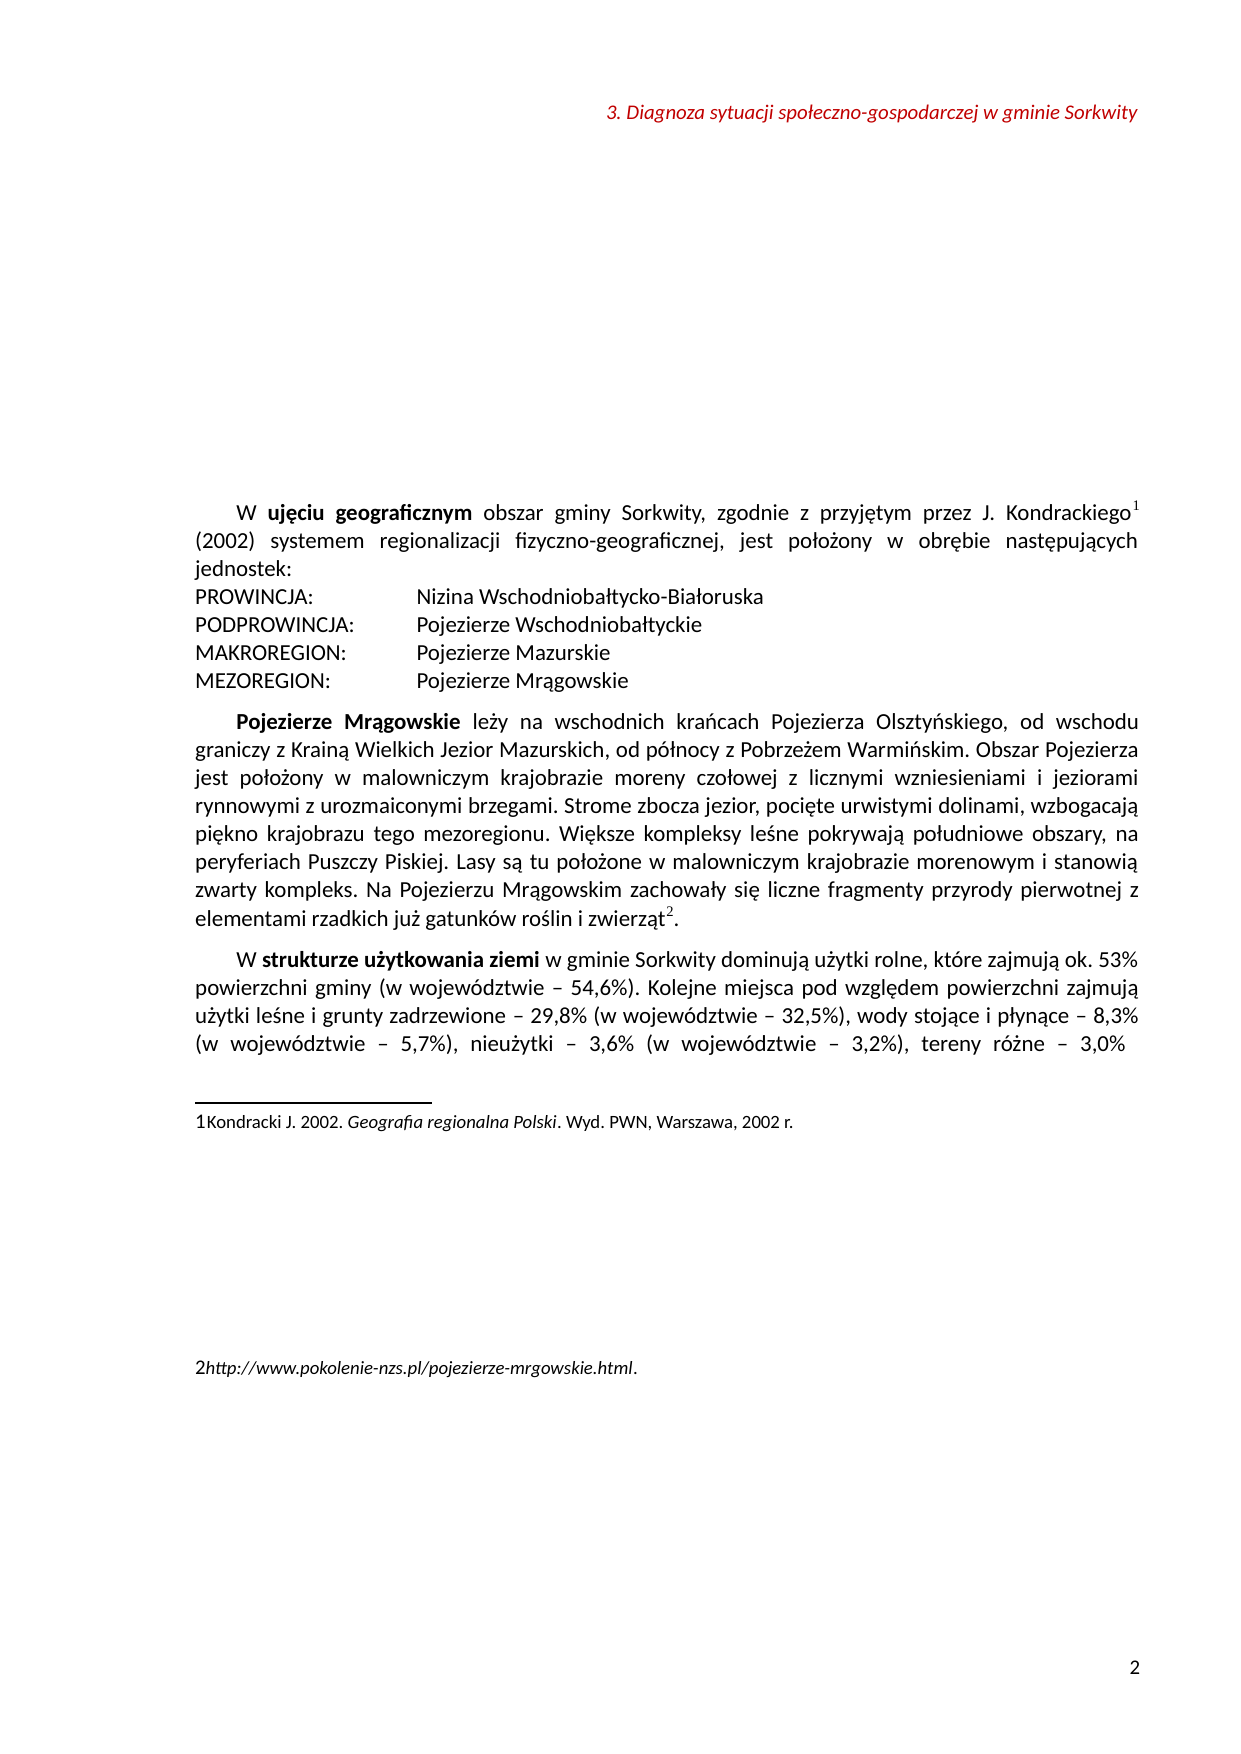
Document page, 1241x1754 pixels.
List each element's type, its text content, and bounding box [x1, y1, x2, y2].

text W strukturze użytkowania ziemi w gminie Sorkwity dominują użytki rolne, które zajmują ok. 53% powierzchni gminy (w województwie – 54,6%). Kolejne miejsca pod względem powierzchni zajmują użytki leśne i grunty zadrzewione – 29,8% (w województwie – 32,5%), wody stojące i płynące – 8,3% (w województwie – 5,7%), nieużytki – 3,6% (w województwie – 3,2%), tereny różne – 3,0% [195, 945, 1140, 1057]
text PROWINCJA: Nizina Wschodniobałtycko-Białoruska [195, 582, 1140, 610]
text MAKROREGION: Pojezierze Mazurskie [195, 638, 1140, 666]
text MEZOREGION: Pojezierze Mrągowskie [195, 666, 1140, 694]
text http://www.pokolenie-nzs.pl/pojezierze-mrgowskie.html. [195, 1354, 1140, 1380]
text Pojezierze Mrągowskie leży na wschodnich krańcach Pojezierza Olsztyńskiego, od wschodu graniczy z Krainą Wielkich Jezior Mazurskich, od północy z Pobrzeżem Warmińskim. Obszar Pojezierza jest położony w malowniczym krajobrazie moreny czołowej z licznymi wzniesieniami i jeziorami rynnowymi z urozmaiconymi brzegami. Strome zbocza jezior, pocięte urwistymi dolinami, wzbogacają piękno krajobrazu tego mezoregionu. Większe kompleksy leśne pokrywają południowe obszary, na peryferiach Puszczy Piskiej. Lasy są tu położone w malowniczym krajobrazie morenowym i stanowią zwarty kompleks. Na Pojezierzu Mrągowskim zachowały się liczne fragmenty przyrody pierwotnej z elementami rzadkich już gatunków roślin i zwierząt. [195, 707, 1140, 932]
text W ujęciu geograficznym obszar gminy Sorkwity, zgodnie z przyjętym przez J. Kondrackiego (2002) systemem regionalizacji fizyczno-geograficznej, jest położony w obrębie następujących jednostek: [195, 497, 1140, 582]
text Kondracki J. 2002. Geografia regionalna Polski. Wyd. PWN, Warszawa, 2002 r. [195, 1109, 1140, 1134]
text PODPROWINCJA: Pojezierze Wschodniobałtyckie [195, 610, 1140, 638]
